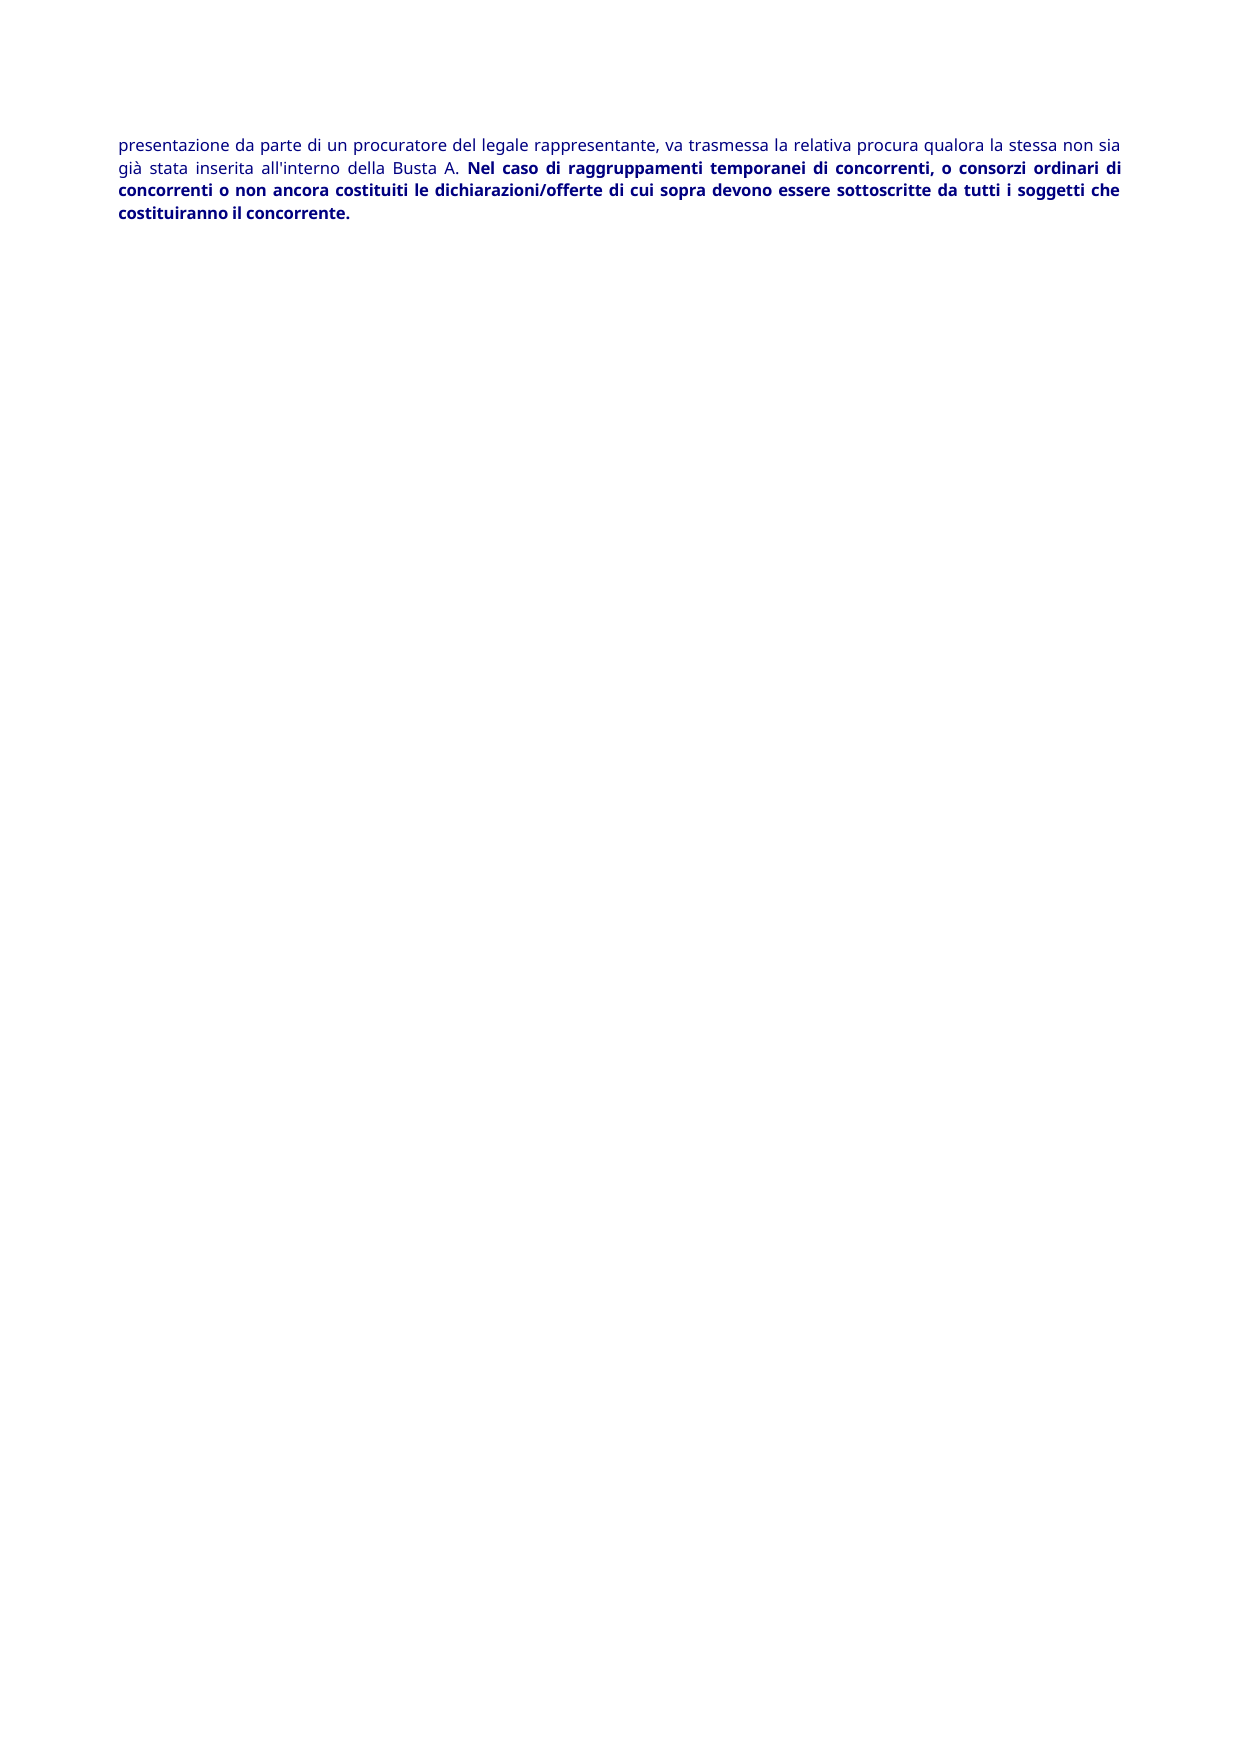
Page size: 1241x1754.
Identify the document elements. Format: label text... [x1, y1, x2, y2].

text presentazione da parte di un procuratore del legale rappresentante, va trasmessa la relativa procura qualora la stessa non sia già stata inserita all'interno della Busta A. Nel caso di raggruppamenti temporanei di concorrenti, o consorzi ordinari di concorrenti o non ancora costituiti le dichiarazioni/offerte di cui sopra devono essere sottoscritte da tutti i soggetti che costituiranno il concorrente. [118, 133, 1122, 224]
